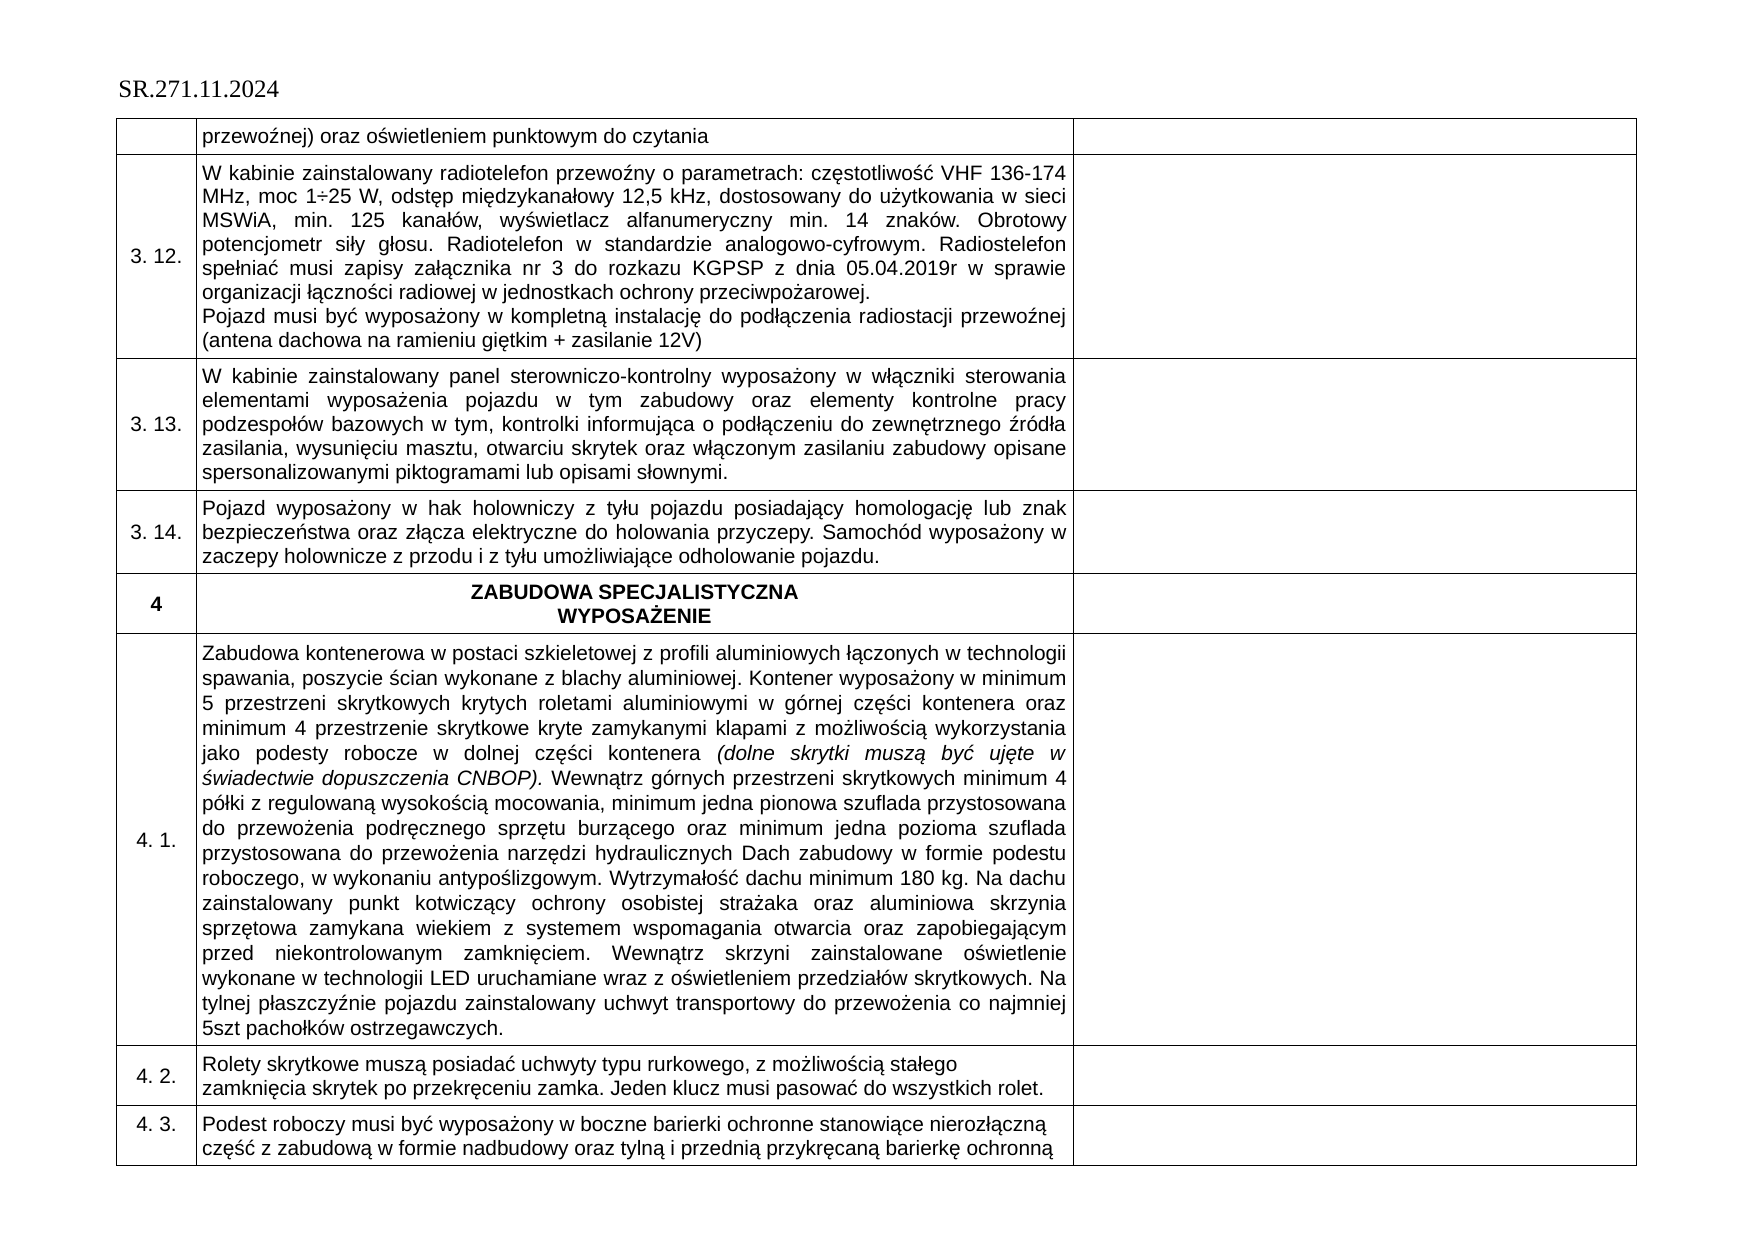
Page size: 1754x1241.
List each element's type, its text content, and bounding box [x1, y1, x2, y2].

table_cell Rolety skrytkowe muszą posiadać uchwyty typu rurkowego, z możliwością stałego zamknięcia skrytek po przekręceniu zamka. Jeden klucz musi pasować do wszystkich rolet. [197, 1046, 1073, 1105]
table_cell przewoźnej) oraz oświetleniem punktowym do czytania [197, 119, 1073, 154]
table_cell 3. 13. [117, 359, 196, 489]
table_cell [1074, 359, 1636, 489]
table_cell [1074, 155, 1636, 358]
table_cell 4. 3. [117, 1106, 196, 1165]
table_cell 4. 1. [117, 634, 196, 1045]
table_cell ZABUDOWA SPECJALISTYCZNA WYPOSAŻENIE [197, 574, 1073, 633]
table_cell [117, 119, 196, 154]
table_cell [1074, 1106, 1636, 1165]
table_cell W kabinie zainstalowany panel sterowniczo-kontrolny wyposażony w włączniki sterowania elementami wyposażenia pojazdu w tym zabudowy oraz elementy kontrolne pracy podzespołów bazowych w tym, kontrolki informująca o podłączeniu do zewnętrznego źródła zasilania, wysunięciu masztu, otwarciu skrytek oraz włączonym zasilaniu zabudowy opisane spersonalizowanymi piktogramami lub opisami słownymi. [197, 359, 1073, 489]
table_cell Pojazd wyposażony w hak holowniczy z tyłu pojazdu posiadający homologację lub znak bezpieczeństwa oraz złącza elektryczne do holowania przyczepy. Samochód wyposażony w zaczepy holownicze z przodu i z tyłu umożliwiające odholowanie pojazdu. [197, 491, 1073, 573]
table_cell 4. 2. [117, 1046, 196, 1105]
table_cell [1074, 574, 1636, 633]
table_cell Zabudowa kontenerowa w postaci szkieletowej z profili aluminiowych łączonych w technologii spawania, poszycie ścian wykonane z blachy aluminiowej. Kontener wyposażony w minimum 5 przestrzeni skrytkowych krytych roletami aluminiowymi w górnej części kontenera oraz minimum 4 przestrzenie skrytkowe kryte zamykanymi klapami z możliwością wykorzystania jako podesty robocze w dolnej części kontenera (dolne skrytki muszą być ujęte w świadectwie dopuszczenia CNBOP). Wewnątrz górnych przestrzeni skrytkowych minimum 4 półki z regulowaną wysokością mocowania, minimum jedna pionowa szuflada przystosowana do przewożenia podręcznego sprzętu burzącego oraz minimum jedna pozioma szuflada przystosowana do przewożenia narzędzi hydraulicznych Dach zabudowy w formie podestu roboczego, w wykonaniu antypoślizgowym. Wytrzymałość dachu minimum 180 kg. Na dachu zainstalowany punkt kotwiczący ochrony osobistej strażaka oraz aluminiowa skrzynia sprzętowa zamykana wiekiem z systemem wspomagania otwarcia oraz zapobiegającym przed niekontrolowanym zamknięciem. Wewnątrz skrzyni zainstalowane oświetlenie wykonane w technologii LED uruchamiane wraz z oświetleniem przedziałów skrytkowych. Na tylnej płaszczyźnie pojazdu zainstalowany uchwyt transportowy do przewożenia co najmniej 5szt pachołków ostrzegawczych. [197, 634, 1073, 1045]
table_cell 3. 12. [117, 155, 196, 358]
table_cell Podest roboczy musi być wyposażony w boczne barierki ochronne stanowiące nierozłączną część z zabudową w formie nadbudowy oraz tylną i przednią przykręcaną barierkę ochronną [197, 1106, 1073, 1165]
table_cell [1074, 1046, 1636, 1105]
table_cell 3. 14. [117, 491, 196, 573]
table_cell [1074, 119, 1636, 154]
table_cell 4 [117, 574, 196, 633]
table_cell [1074, 491, 1636, 573]
table_cell [1074, 634, 1636, 1045]
table_cell W kabinie zainstalowany radiotelefon przewoźny o parametrach: częstotliwość VHF 136-174 MHz, moc 1÷25 W, odstęp międzykanałowy 12,5 kHz, dostosowany do użytkowania w sieci MSWiA, min. 125 kanałów, wyświetlacz alfanumeryczny min. 14 znaków. Obrotowy potencjometr siły głosu. Radiotelefon w standardzie analogowo-cyfrowym. Radiostelefon spełniać musi zapisy załącznika nr 3 do rozkazu KGPSP z dnia 05.04.2019r w sprawie organizacji łączności radiowej w jednostkach ochrony przeciwpożarowej. Pojazd musi być wyposażony w kompletną instalację do podłączenia radiostacji przewoźnej (antena dachowa na ramieniu giętkim + zasilanie 12V) [197, 155, 1073, 358]
